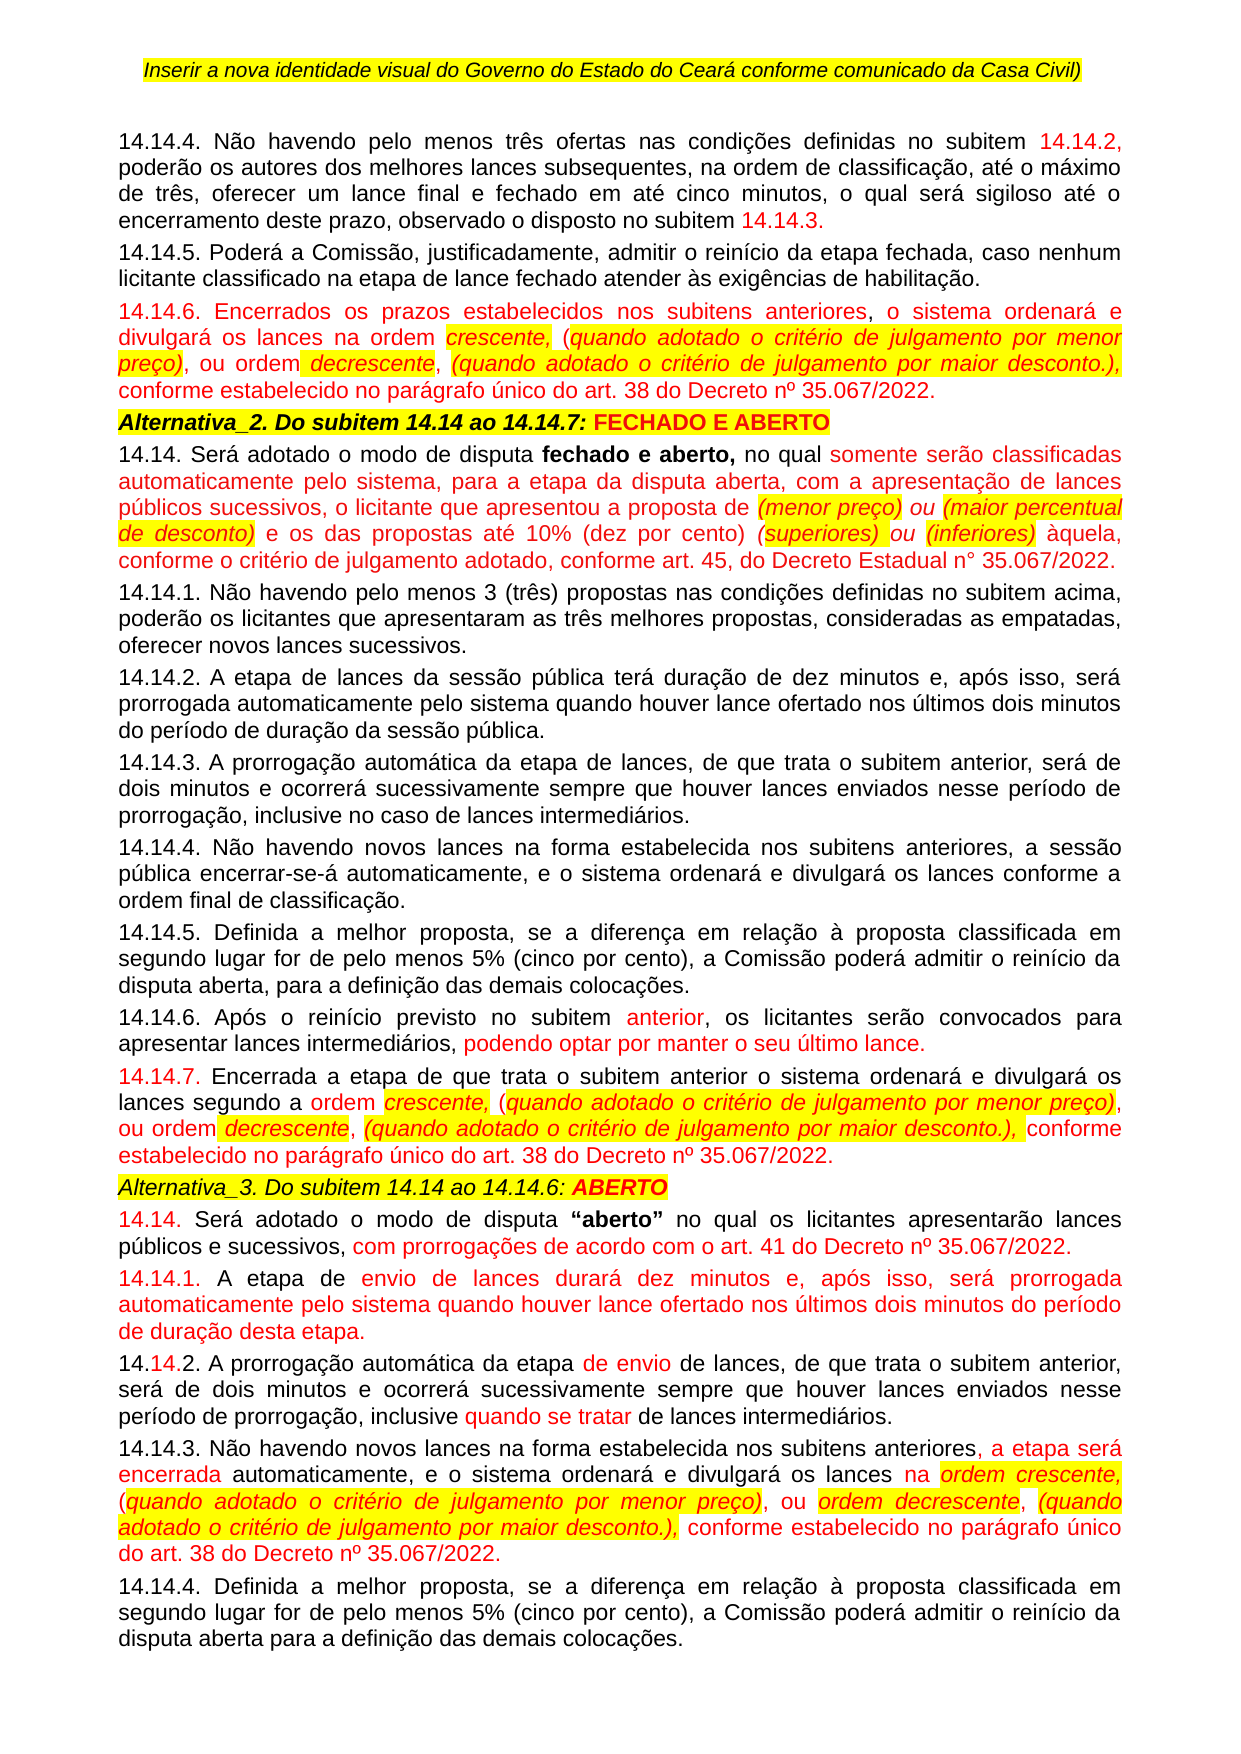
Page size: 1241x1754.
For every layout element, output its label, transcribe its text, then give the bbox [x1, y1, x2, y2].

text 14.14.4. Não havendo novos lances na forma estabelecida nos subitens anteriores, a sessão pública encerrar-se-á automaticamente, e o sistema ordenará e divulgará os lances conforme a ordem final de classificação. [118, 834, 1122, 913]
text 14.14.1. Não havendo pelo menos 3 (três) propostas nas condições definidas no subitem acima, poderão os licitantes que apresentaram as três melhores propostas, consideradas as empatadas, oferecer novos lances sucessivos. [118, 579, 1122, 658]
text 14.14. Será adotado o modo de disputa “aberto” no qual os licitantes apresentarão lances públicos e sucessivos, com prorrogações de acordo com o art. 41 do Decreto nº 35.067/2022. [118, 1206, 1122, 1259]
text 14.14.5. Poderá a Comissão, justificadamente, admitir o reinício da etapa fechada, caso nenhum licitante classificado na etapa de lance fechado atender às exigências de habilitação. [118, 239, 1122, 292]
text Alternativa_3. Do subitem 14.14 ao 14.14.6: ABERTO [118, 1174, 1122, 1200]
text 14.14.2. A prorrogação automática da etapa de envio de lances, de que trata o subitem anterior, será de dois minutos e ocorrerá sucessivamente sempre que houver lances enviados nesse período de prorrogação, inclusive quando se tratar de lances intermediários. [118, 1350, 1122, 1429]
text 14.14.6. Após o reinício previsto no subitem anterior, os licitantes serão convocados para apresentar lances intermediários, podendo optar por manter o seu último lance. [118, 1004, 1122, 1057]
text 14.14.2. A etapa de lances da sessão pública terá duração de dez minutos e, após isso, será prorrogada automaticamente pelo sistema quando houver lance ofertado nos últimos dois minutos do período de duração da sessão pública. [118, 664, 1122, 743]
text 14.14.5. Definida a melhor proposta, se a diferença em relação à proposta classificada em segundo lugar for de pelo menos 5% (cinco por cento), a Comissão poderá admitir o reinício da disputa aberta, para a definição das demais colocações. [118, 919, 1122, 998]
text 14.14.4. Não havendo pelo menos três ofertas nas condições definidas no subitem 14.14.2, poderão os autores dos melhores lances subsequentes, na ordem de classificação, até o máximo de três, oferecer um lance final e fechado em até cinco minutos, o qual será sigiloso até o encerramento deste prazo, observado o disposto no subitem 14.14.3. [118, 128, 1122, 233]
text 14.14.3. Não havendo novos lances na forma estabelecida nos subitens anteriores, a etapa será encerrada automaticamente, e o sistema ordenará e divulgará os lances na ordem crescente, (quando adotado o critério de julgamento por menor preço), ou ordem decrescente, (quando adotado o critério de julgamento por maior desconto.), conforme estabelecido no parágrafo único do art. 38 do Decreto nº 35.067/2022. [118, 1435, 1122, 1567]
text 14.14.7. Encerrada a etapa de que trata o subitem anterior o sistema ordenará e divulgará os lances segundo a ordem crescente, (quando adotado o critério de julgamento por menor preço), ou ordem decrescente, (quando adotado o critério de julgamento por maior desconto.), conforme estabelecido no parágrafo único do art. 38 do Decreto nº 35.067/2022. [118, 1063, 1122, 1168]
text 14.14.4. Definida a melhor proposta, se a diferença em relação à proposta classificada em segundo lugar for de pelo menos 5% (cinco por cento), a Comissão poderá admitir o reinício da disputa aberta para a definição das demais colocações. [118, 1573, 1122, 1652]
text 14.14. Será adotado o modo de disputa fechado e aberto, no qual somente serão classificadas automaticamente pelo sistema, para a etapa da disputa aberta, com a apresentação de lances públicos sucessivos, o licitante que apresentou a proposta de (menor preço) ou (maior percentual de desconto) e os das propostas até 10% (dez por cento) (superiores) ou (inferiores) àquela, conforme o critério de julgamento adotado, conforme art. 45, do Decreto Estadual n° 35.067/2022. [118, 441, 1122, 573]
text 14.14.3. A prorrogação automática da etapa de lances, de que trata o subitem anterior, será de dois minutos e ocorrerá sucessivamente sempre que houver lances enviados nesse período de prorrogação, inclusive no caso de lances intermediários. [118, 749, 1122, 828]
text 14.14.6. Encerrados os prazos estabelecidos nos subitens anteriores, o sistema ordenará e divulgará os lances na ordem crescente, (quando adotado o critério de julgamento por menor preço), ou ordem decrescente, (quando adotado o critério de julgamento por maior desconto.), conforme estabelecido no parágrafo único do art. 38 do Decreto nº 35.067/2022. [118, 298, 1122, 403]
text Alternativa_2. Do subitem 14.14 ao 14.14.7: FECHADO E ABERTO [118, 409, 1122, 435]
text 14.14.1. A etapa de envio de lances durará dez minutos e, após isso, será prorrogada automaticamente pelo sistema quando houver lance ofertado nos últimos dois minutos do período de duração desta etapa. [118, 1265, 1122, 1344]
